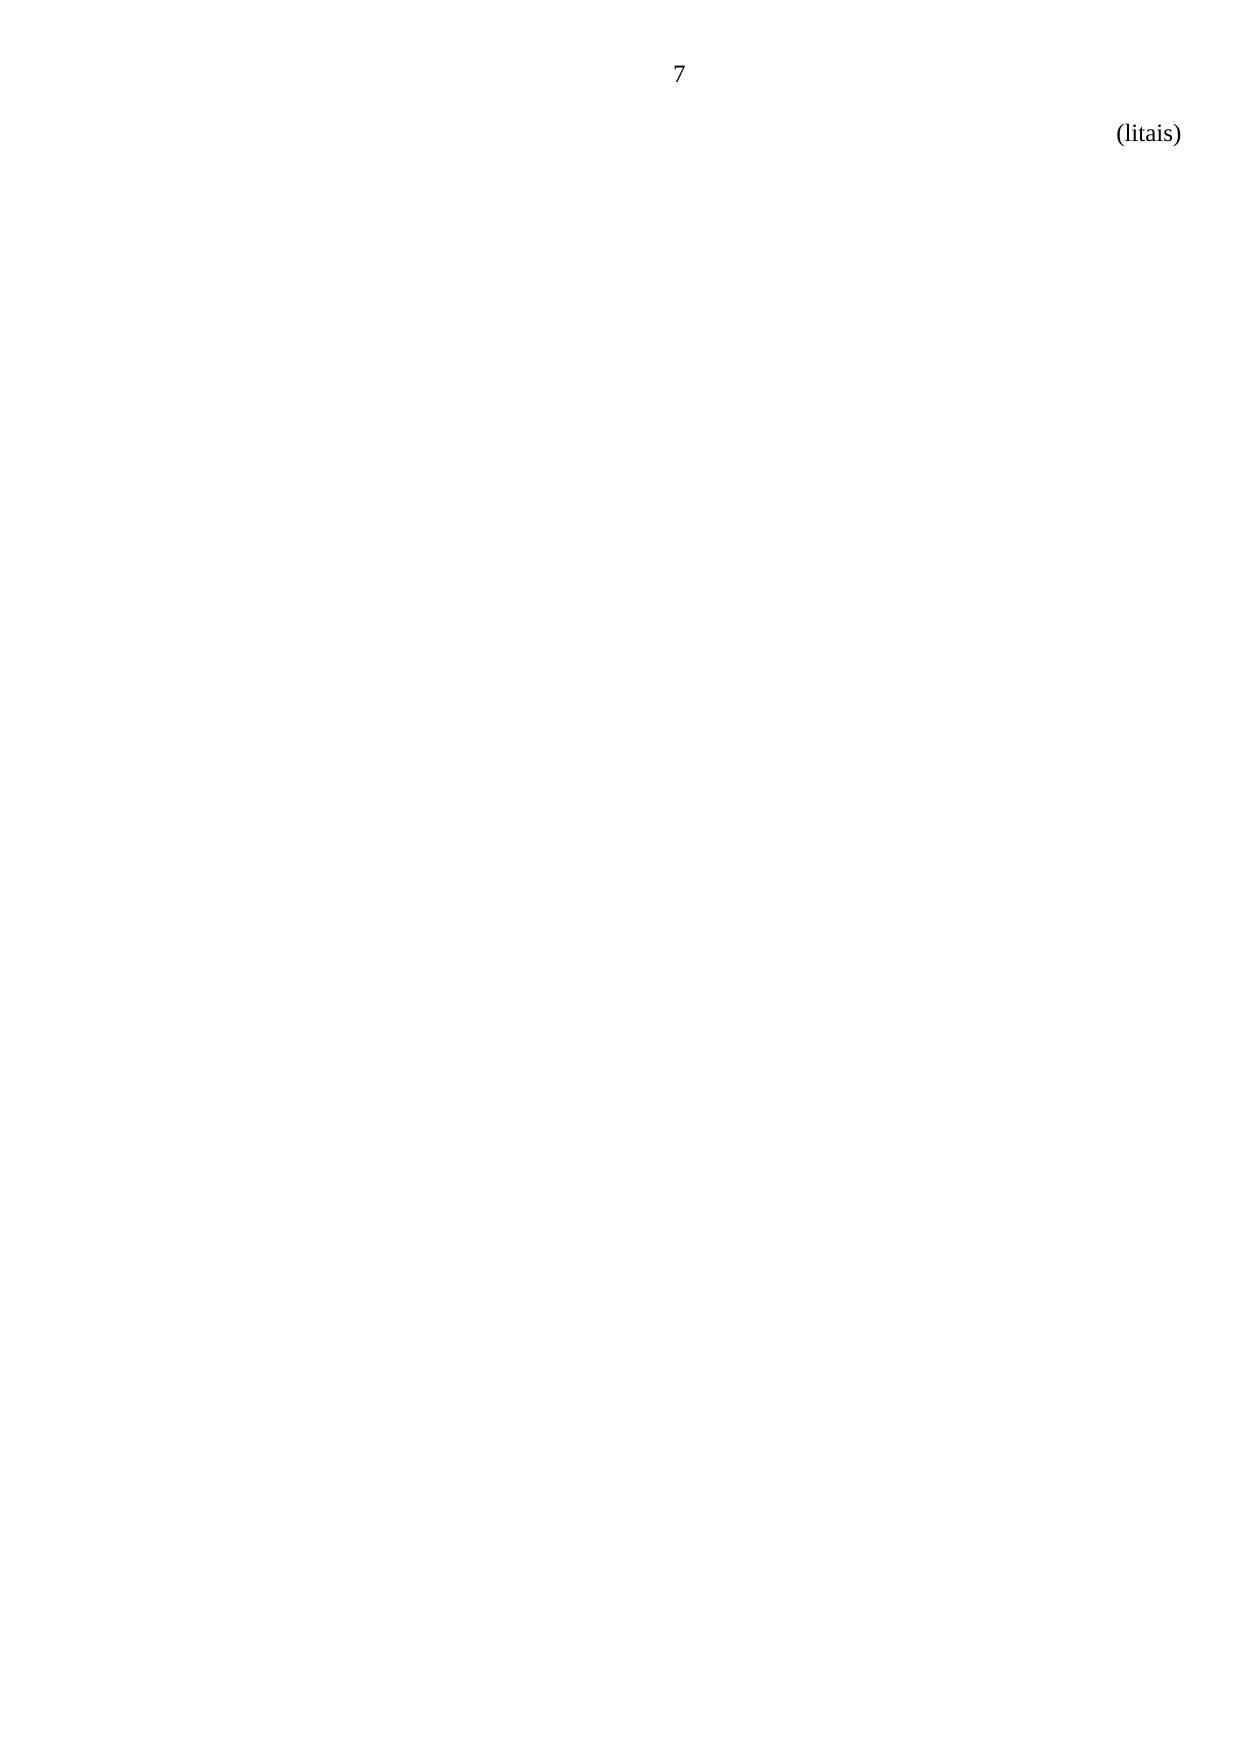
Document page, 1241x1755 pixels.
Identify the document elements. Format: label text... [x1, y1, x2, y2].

text (litais) [177, 118, 1181, 147]
